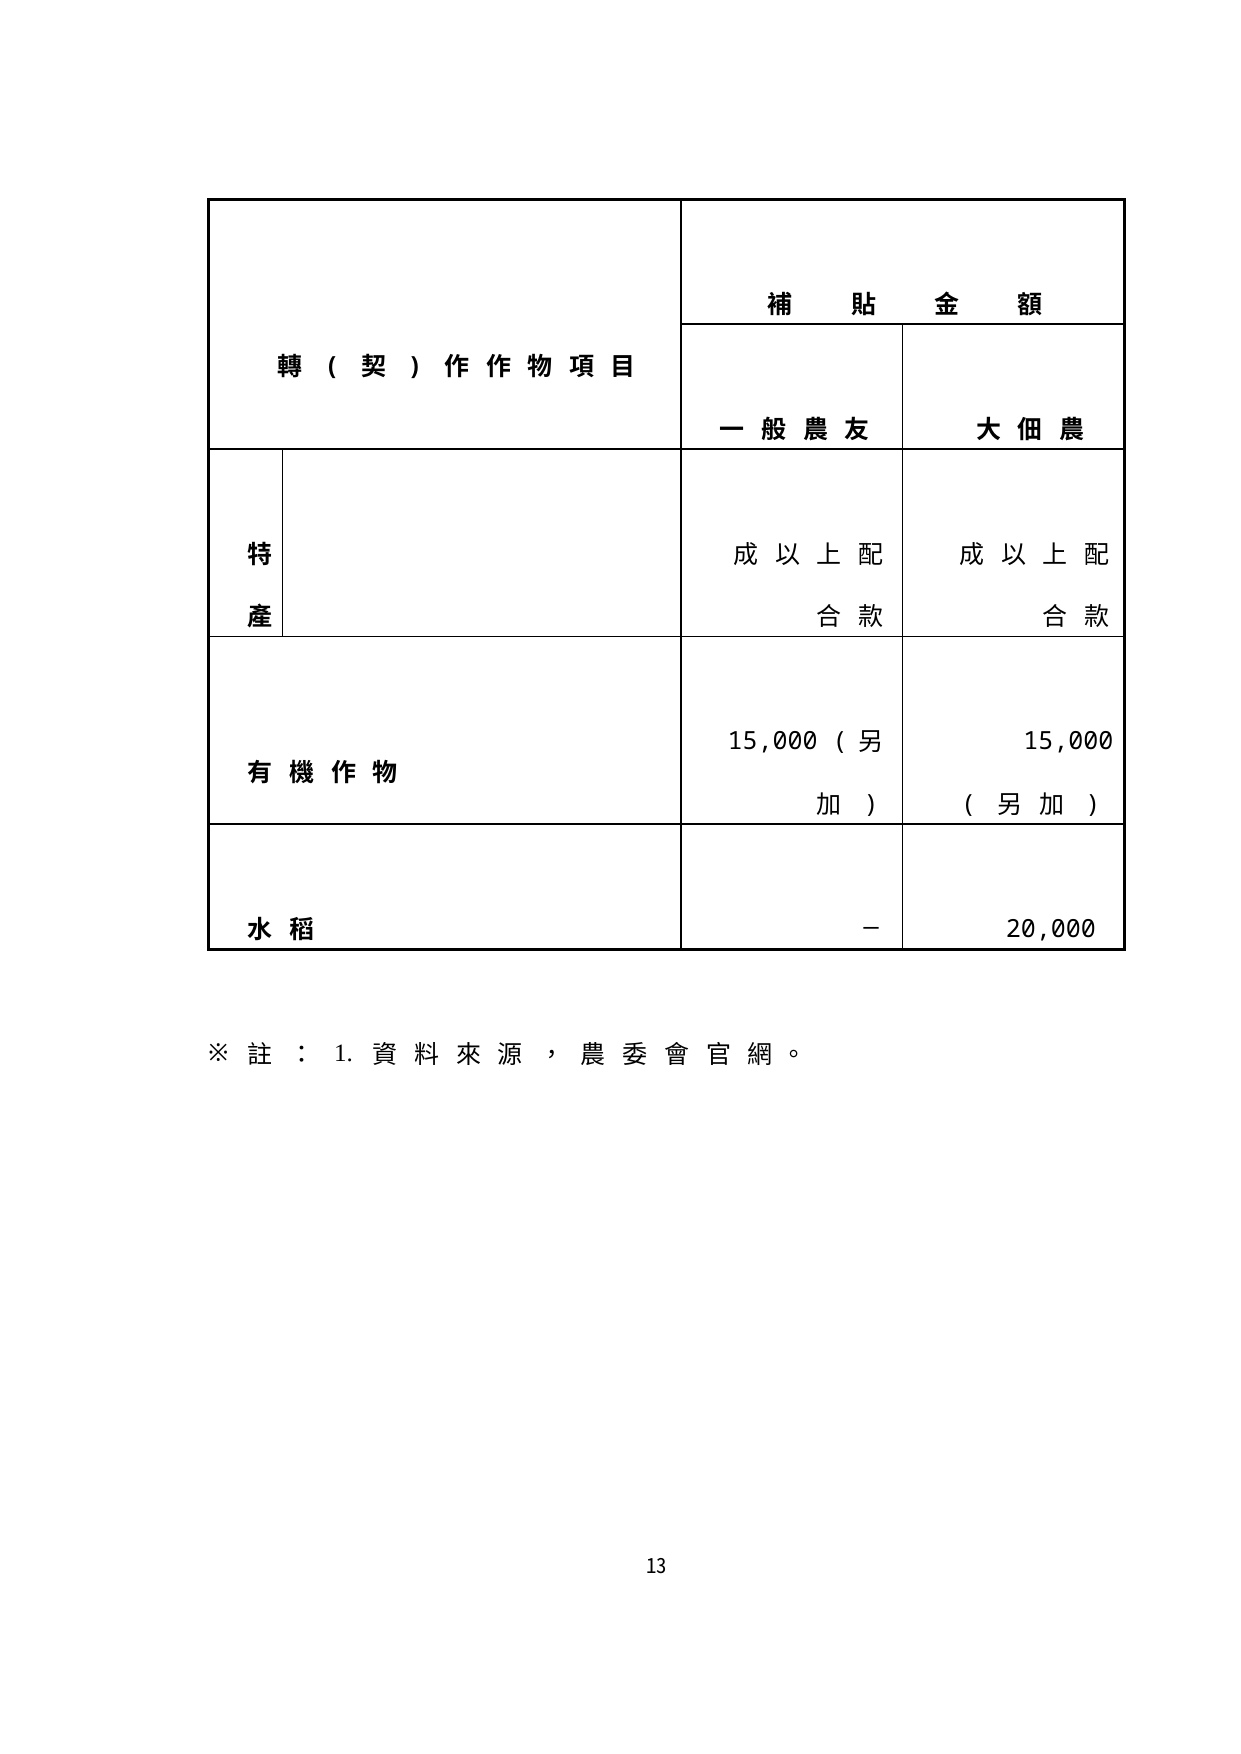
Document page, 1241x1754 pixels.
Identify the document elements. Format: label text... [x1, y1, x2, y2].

table_cell 一般農友 [682, 325, 902, 448]
table_cell 特產 [210, 450, 282, 636]
table_header 補 貼 金 額 [682, 201, 1123, 323]
table_cell 成以上配合款 [903, 450, 1123, 636]
table_cell [283, 450, 680, 636]
table_cell ─ [682, 825, 902, 948]
table_header 轉(契)作作物項目 [210, 201, 680, 448]
table_cell 有機作物 [210, 637, 680, 823]
table_cell 水稻 [210, 825, 680, 948]
table_cell 15,000 (另加) [682, 637, 902, 823]
text ※註：1.資料來源，農委會官網。 [197, 1011, 1072, 1073]
table_cell 成以上配合款 [682, 450, 902, 636]
table_cell 大佃農 [903, 325, 1123, 448]
table_cell 15,000(另加) [903, 637, 1123, 823]
table_cell 20,000 [903, 825, 1123, 948]
